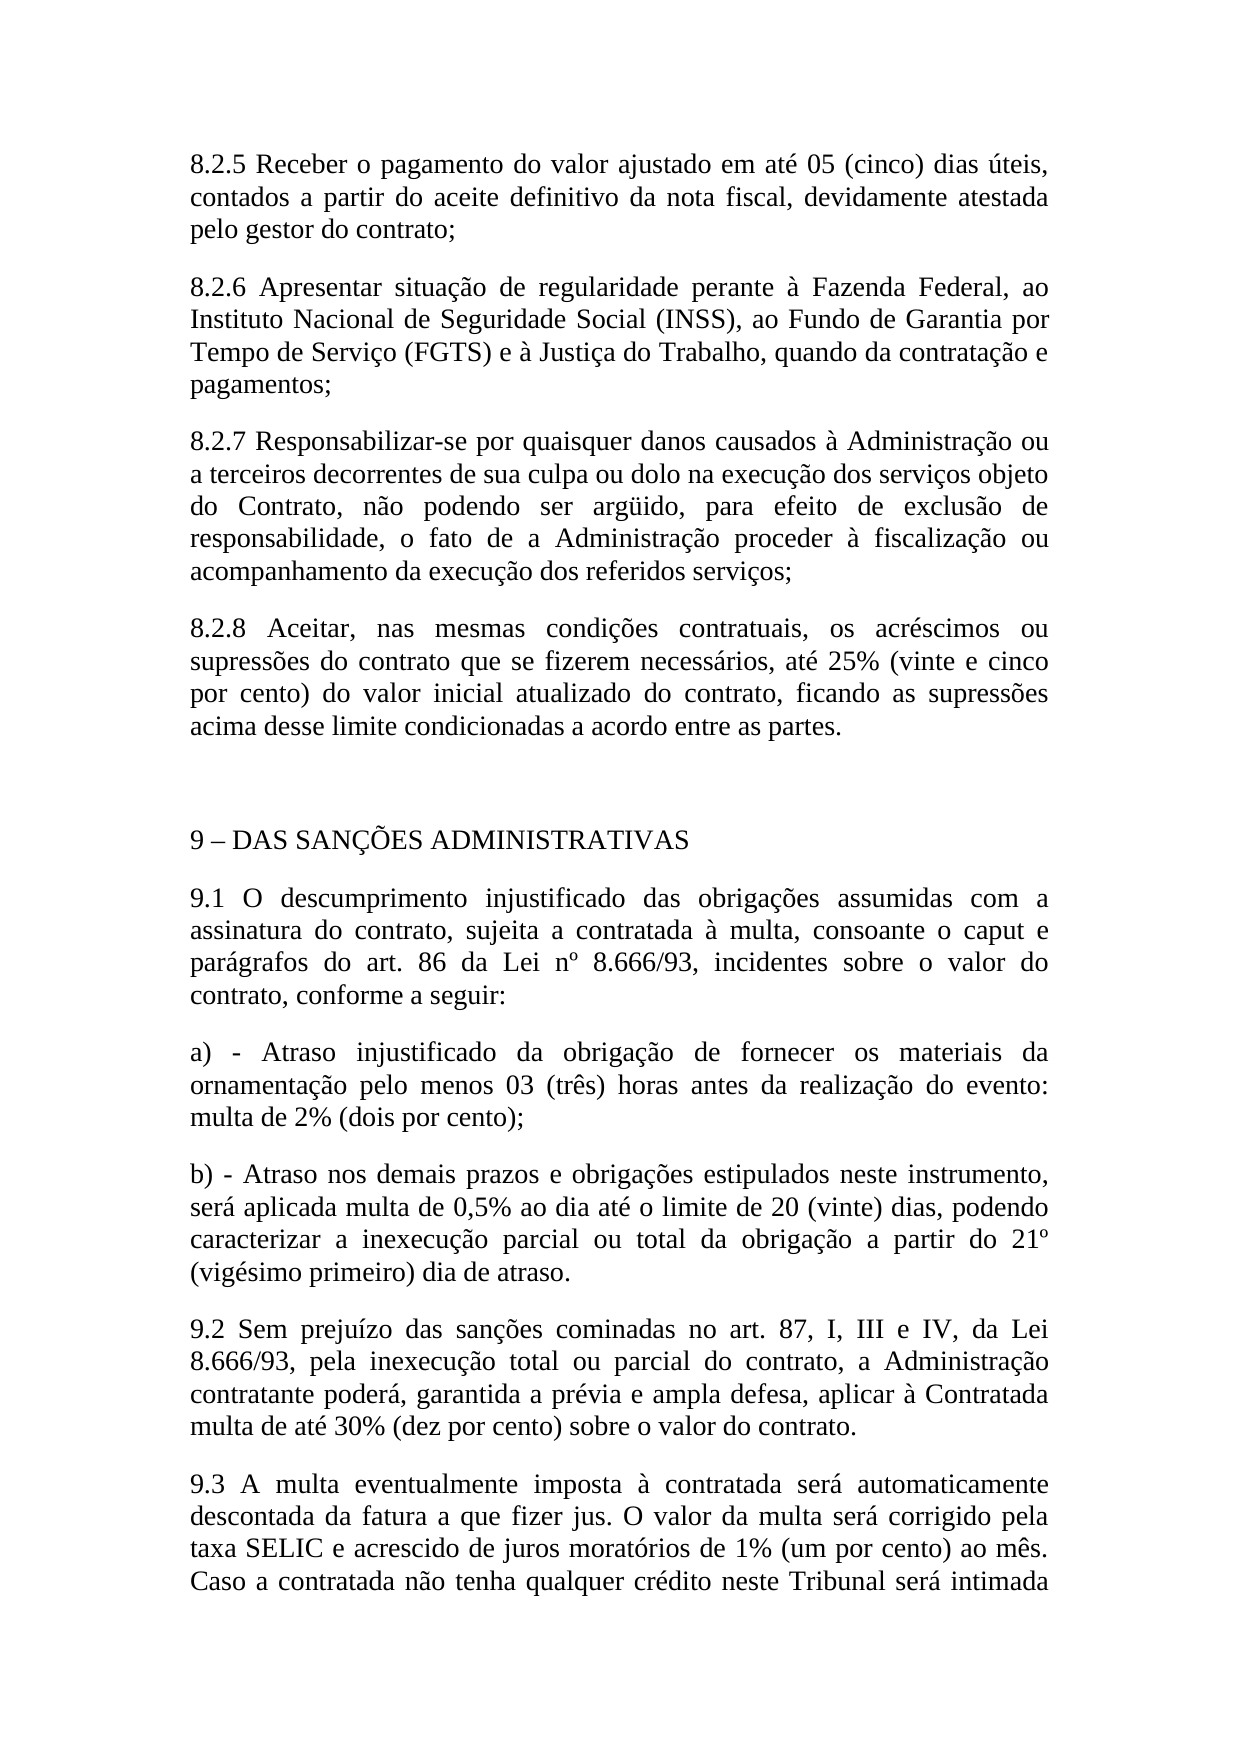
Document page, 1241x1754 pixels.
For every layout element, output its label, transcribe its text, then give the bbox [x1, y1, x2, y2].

text 9 – DAS SANÇÕES ADMINISTRATIVAS [190, 823, 1051, 856]
text 8.2.6 Apresentar situação de regularidade perante à Fazenda Federal, ao Instituto Nacional de Seguridade Social (INSS), ao Fundo de Garantia por Tempo de Serviço (FGTS) e à Justiça do Trabalho, quando da contratação e pagamentos; [190, 270, 1051, 399]
text 8.2.7 Responsabilizar-se por quaisquer danos causados à Administração ou a terceiros decorrentes de sua culpa ou dolo na execução dos serviços objeto do Contrato, não podendo ser argüido, para efeito de exclusão de responsabilidade, o fato de a Administração proceder à fiscalização ou acompanhamento da execução dos referidos serviços; [190, 424, 1051, 586]
text 8.2.5 Receber o pagamento do valor ajustado em até 05 (cinco) dias úteis, contados a partir do aceite definitivo da nota fiscal, devidamente atestada pelo gestor do contrato; [190, 148, 1051, 245]
text 9.3 A multa eventualmente imposta à contratada será automaticamente descontada da fatura a que fizer jus. O valor da multa será corrigido pela taxa SELIC e acrescido de juros moratórios de 1% (um por cento) ao mês. Caso a contratada não tenha qualquer crédito neste Tribunal será intimada [190, 1467, 1051, 1596]
text a) - Atraso injustificado da obrigação de fornecer os materiais da ornamentação pelo menos 03 (três) horas antes da realização do evento: multa de 2% (dois por cento); [190, 1035, 1051, 1132]
text 9.1 O descumprimento injustificado das obrigações assumidas com a assinatura do contrato, sujeita a contratada à multa, consoante o caput e parágrafos do art. 86 da Lei nº 8.666/93, incidentes sobre o valor do contrato, conforme a seguir: [190, 881, 1051, 1010]
text 8.2.8 Aceitar, nas mesmas condições contratuais, os acréscimos ou supressões do contrato que se fizerem necessários, até 25% (vinte e cinco por cento) do valor inicial atualizado do contrato, ficando as supressões acima desse limite condicionadas a acordo entre as partes. [190, 611, 1051, 741]
text 9.2 Sem prejuízo das sanções cominadas no art. 87, I, III e IV, da Lei 8.666/93, pela inexecução total ou parcial do contrato, a Administração contratante poderá, garantida a prévia e ampla defesa, aplicar à Contratada multa de até 30% (dez por cento) sobre o valor do contrato. [190, 1312, 1051, 1442]
text b) - Atraso nos demais prazos e obrigações estipulados neste instrumento, será aplicada multa de 0,5% ao dia até o limite de 20 (vinte) dias, podendo caracterizar a inexecução parcial ou total da obrigação a partir do 21º (vigésimo primeiro) dia de atraso. [190, 1157, 1051, 1287]
